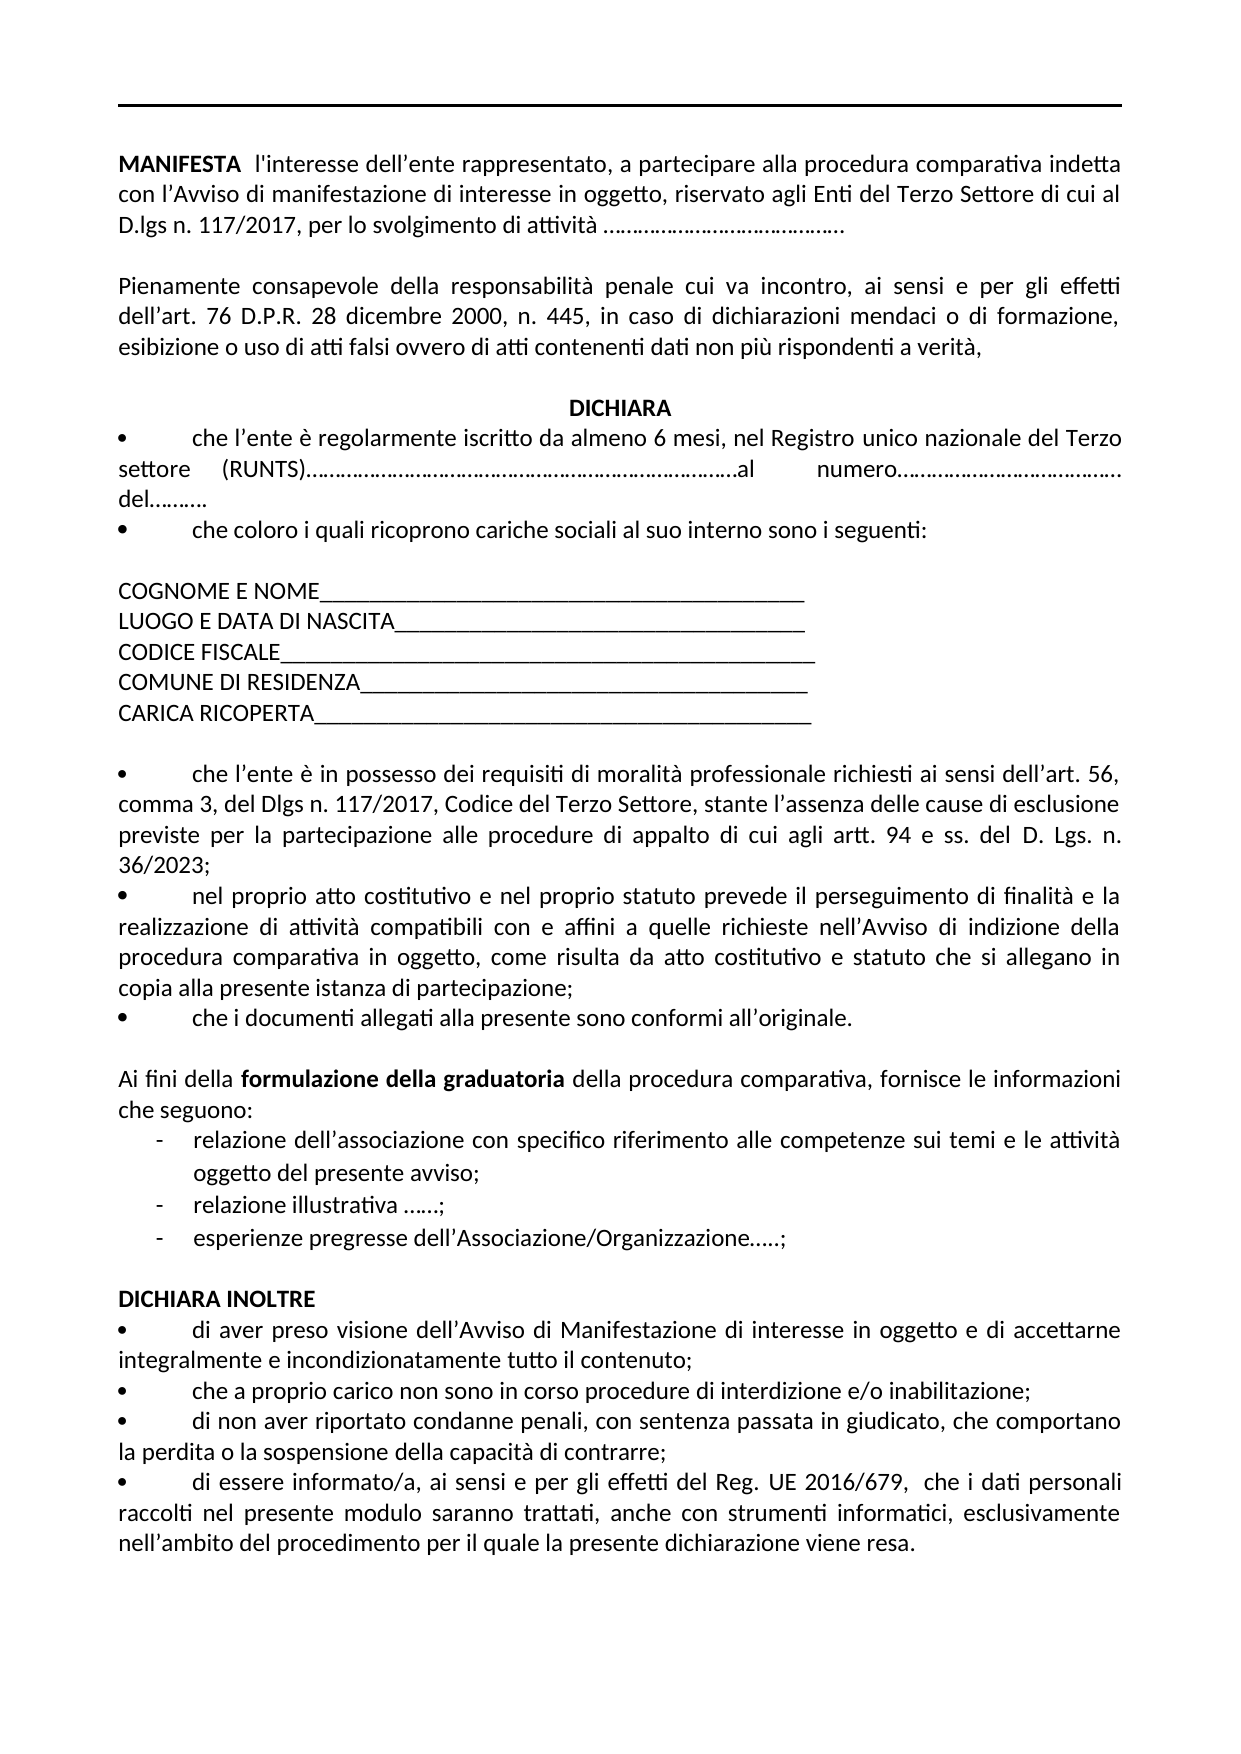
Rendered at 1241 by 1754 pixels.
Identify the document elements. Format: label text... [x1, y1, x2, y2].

list che i documenti allegati alla presente sono conformi all’originale. [118, 1002, 1122, 1033]
list esperienze pregresse dell’Associazione/Organizzazione…..; [156, 1222, 1122, 1253]
text CARICA RICOPERTA________________________________________ [118, 697, 1122, 728]
list nel proprio atto costitutivo e nel proprio statuto prevede il perseguimento di finalità e la realizzazione di attività compatibili con e affini a quelle richieste nell’Avviso di indizione della procedura comparativa in oggetto, come risulta da atto costitutivo e statuto che si allegano in copia alla presente istanza di partecipazione; [118, 880, 1122, 1002]
text Pienamente consapevole della responsabilità penale cui va incontro, ai sensi e per gli effetti dell’art. 76 D.P.R. 28 dicembre 2000, n. 445, in caso di dichiarazioni mendaci o di formazione, esibizione o uso di atti falsi ovvero di atti contenenti dati non più rispondenti a verità, [118, 270, 1122, 361]
list che l’ente è in possesso dei requisiti di moralità professionale richiesti ai sensi dell’art. 56, comma 3, del Dlgs n. 117/2017, Codice del Terzo Settore, stante l’assenza delle cause di esclusione previste per la partecipazione alle procedure di appalto di cui agli artt. 94 e ss. del D. Lgs. n. 36/2023; [118, 758, 1122, 880]
list relazione dell’associazione con specifico riferimento alle competenze sui temi e le attività oggetto del presente avviso; [156, 1124, 1122, 1187]
list relazione illustrativa ……; [156, 1189, 1122, 1220]
text DICHIARA [118, 392, 1122, 422]
text CODICE FISCALE___________________________________________ [118, 636, 1122, 667]
list che a proprio carico non sono in corso procedure di interdizione e/o inabilitazione; [118, 1375, 1122, 1405]
list di essere informato/a, ai sensi e per gli effetti del Reg. UE 2016/679, che i dati personali raccolti nel presente modulo saranno trattati, anche con strumenti informatici, esclusivamente nell’ambito del procedimento per il quale la presente dichiarazione viene resa. [118, 1466, 1122, 1558]
text COGNOME E NOME_______________________________________ [118, 575, 1122, 606]
list di non aver riportato condanne penali, con sentenza passata in giudicato, che comportano la perdita o la sospensione della capacità di contrarre; [118, 1405, 1122, 1466]
list che l’ente è regolarmente iscritto da almeno 6 mesi, nel Registro unico nazionale del Terzo settore (RUNTS)…………………………………………………………………al numero…………………………………del………. [118, 422, 1122, 514]
text LUOGO E DATA DI NASCITA_________________________________ [118, 606, 1122, 636]
text DICHIARA INOLTRE [118, 1283, 1122, 1314]
text Ai fini della formulazione della graduatoria della procedura comparativa, fornisce le informazioni che seguono: [118, 1063, 1122, 1124]
text COMUNE DI RESIDENZA____________________________________ [118, 667, 1122, 697]
list di aver preso visione dell’Avviso di Manifestazione di interesse in oggetto e di accettarne integralmente e incondizionatamente tutto il contenuto; [118, 1314, 1122, 1375]
list che coloro i quali ricoprono cariche sociali al suo interno sono i seguenti: [118, 514, 1122, 544]
text MANIFESTA l'interesse dell’ente rappresentato, a partecipare alla procedura comparativa indetta con l’Avviso di manifestazione di interesse in oggetto, riservato agli Enti del Terzo Settore di cui al D.lgs n. 117/2017, per lo svolgimento di attività …………………………………… [118, 148, 1122, 239]
